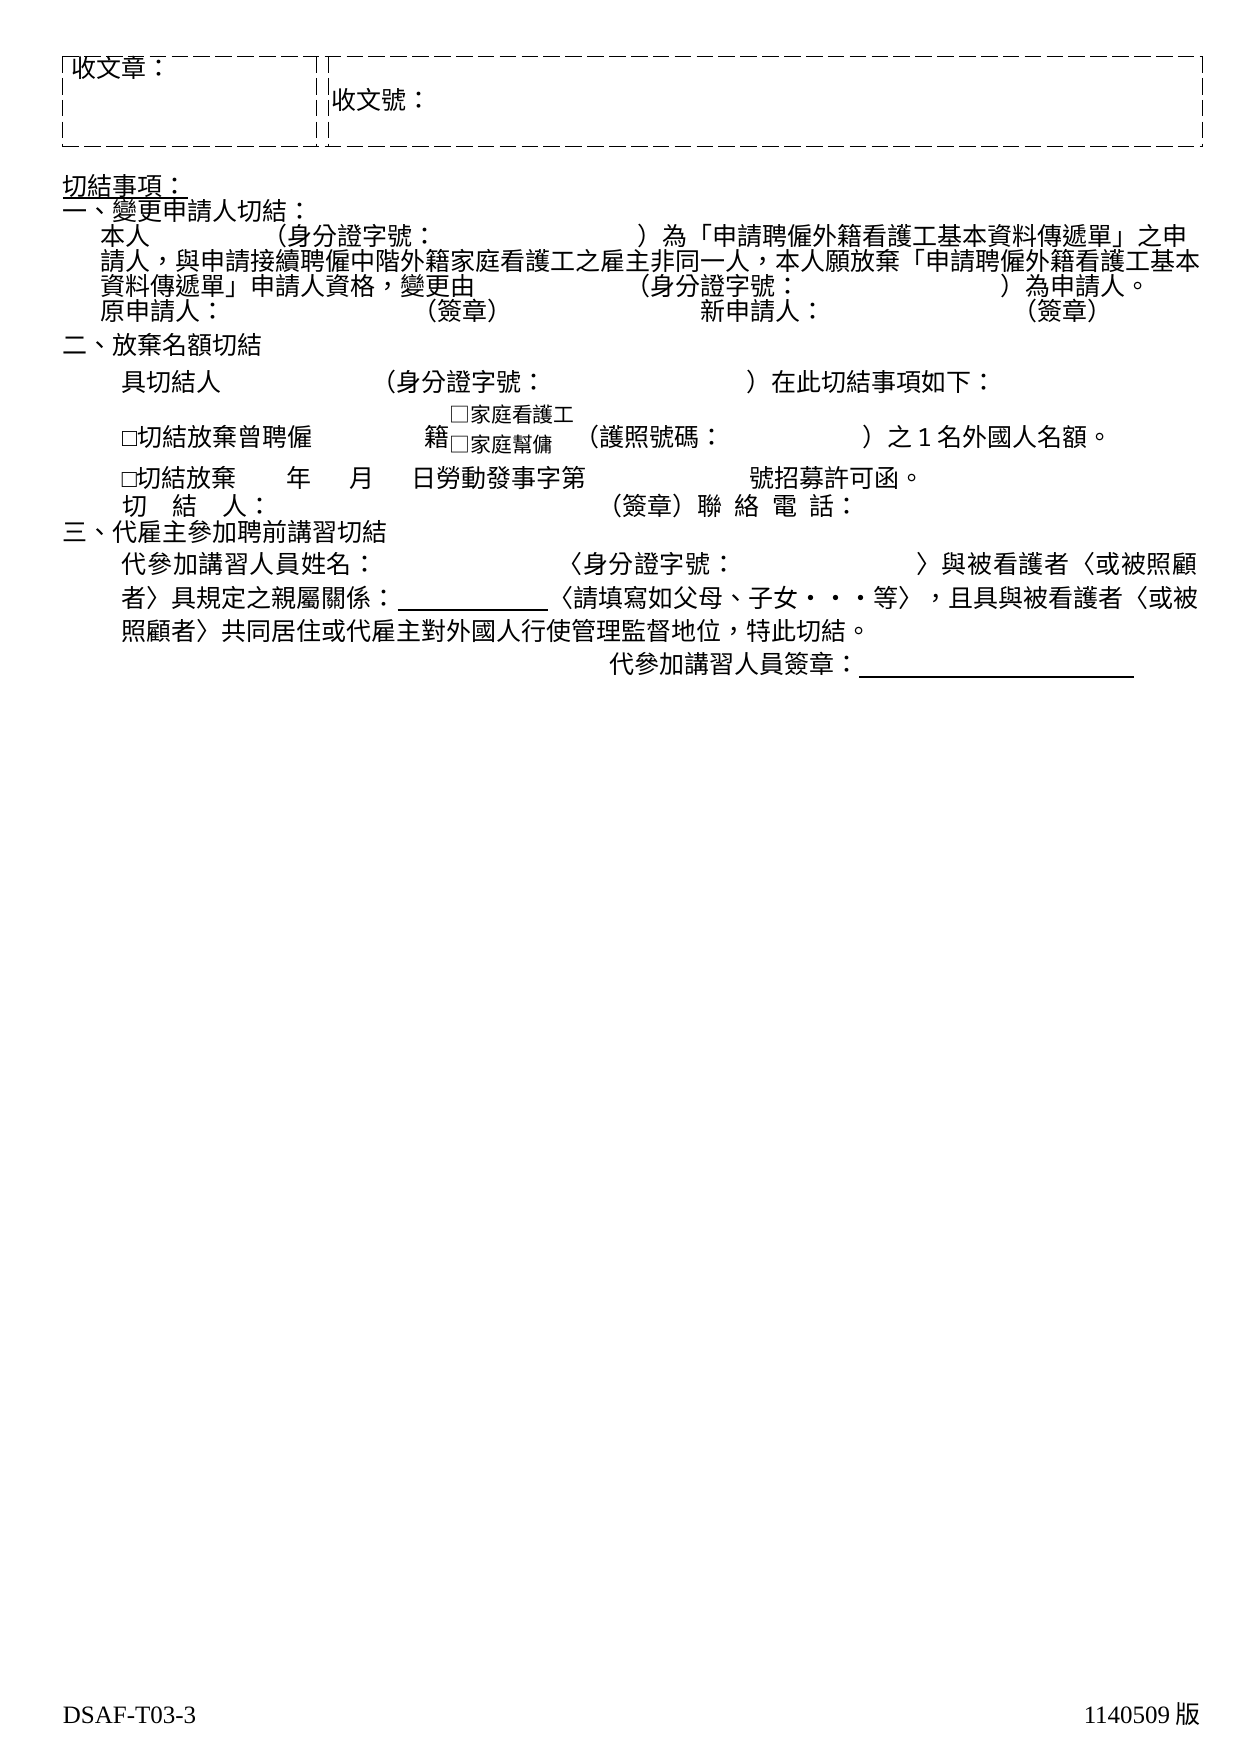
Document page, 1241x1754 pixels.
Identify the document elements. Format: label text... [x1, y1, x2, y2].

table_header 收文號： [328, 56, 1202, 146]
text 代參加講習人員姓名： 〈身分證字號： 〉與被看護者〈或被照顧者〉具規定之親屬關係： 〈請填寫如父母、子女・・・等〉，且具與被看護者〈或被照顧者〉共同居住或代雇主對外國人行使管理監督地位，特此切結。 [122, 547, 1200, 647]
text □切結放棄 年 月 日勞動發事字第 號招募許可函。 [122, 459, 1194, 495]
text 切結事項： [125, 174, 1200, 201]
text □切結放棄曾聘僱 籍□家庭看護工□家庭幫傭（護照號碼： ）之1名外國人名額。 [78, 398, 1200, 459]
text 切結事項： [72, 178, 84, 197]
text 代參加講習人員簽章： [122, 647, 1200, 680]
text 三、代雇主參加聘前講習切結 [63, 520, 1200, 547]
text 二、放棄名額切結 具切結人 （身分證字號： ）在此切結事項如下： [63, 326, 1200, 398]
table_header [317, 56, 328, 146]
table_header 收文章： [63, 56, 317, 146]
text 切結事項： [63, 174, 123, 197]
text 切 結 人： （簽章）聯 絡 電 話： [122, 495, 1200, 520]
text 一、變更申請人切結： 本人 （身分證字號： ）為「申請聘僱外籍看護工基本資料傳遞單」之申請人，與申請接續聘僱中階外籍家庭看護工之雇主非同一人，本人願放棄「申請聘僱外籍看護工基本資料傳遞單」申請人資格，變更由 （身分證字號： ）為申請人。 原申請人： （簽章） 新申請人： （簽章） [63, 201, 1200, 326]
